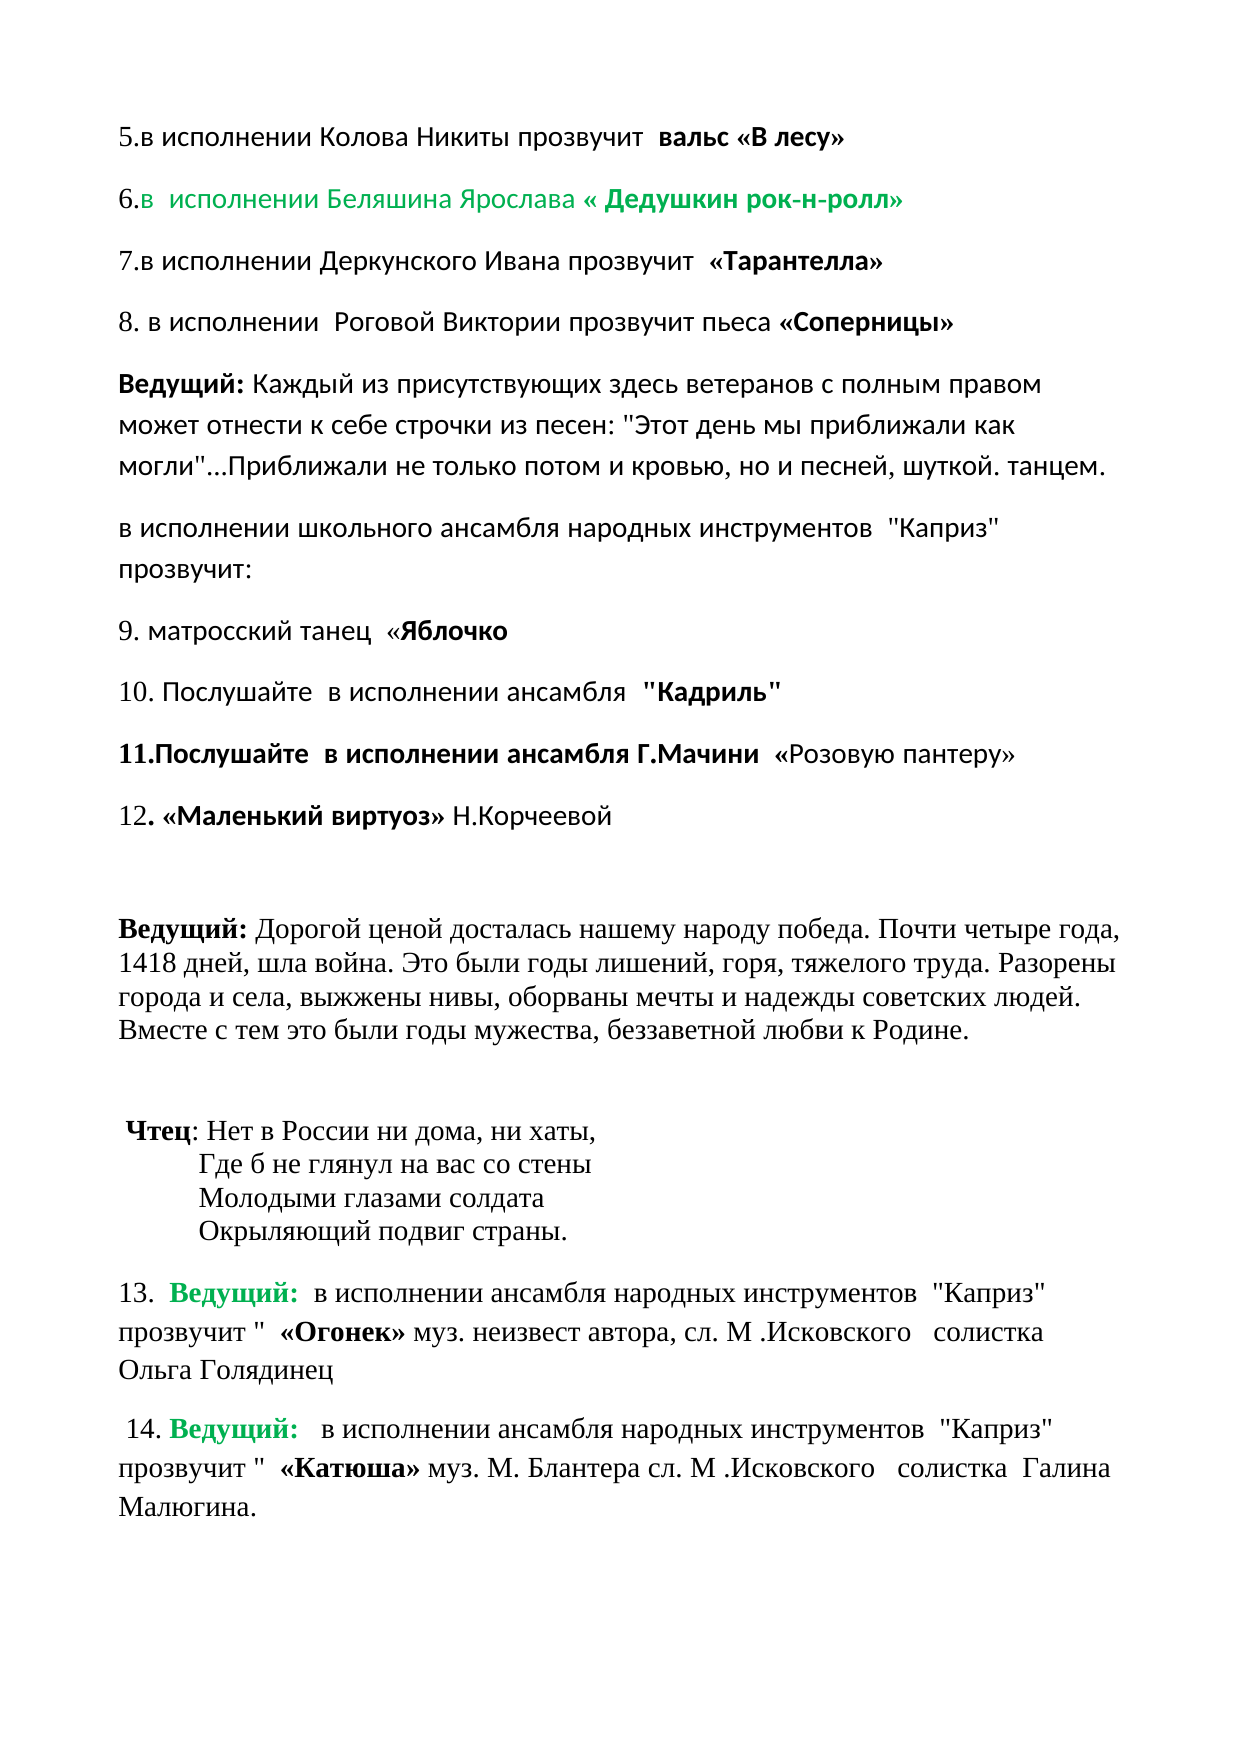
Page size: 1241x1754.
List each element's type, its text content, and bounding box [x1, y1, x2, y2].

text 9. матросский танец «Яблочко [118, 612, 1122, 647]
text Ведущий: Каждый из присутствующих здесь ветеранов с полным правом может отнести к себе строчки из песен: "Этот день мы приближали как могли"...Приближали не только потом и кровью, но и песней, шуткой. танцем. [118, 365, 1122, 483]
text 11.Послушайте в исполнении ансамбля Г.Мачини «Розовую пантеру» [118, 735, 1122, 771]
text 7.в исполнении Деркунского Ивана прозвучит «Тарантелла» [118, 242, 1122, 277]
text 13. Ведущий: в исполнении ансамбля народных инструментов "Каприз" прозвучит " «Огонек» муз. неизвест автора, сл. М .Исковского солистка Ольга Голядинец [118, 1275, 1122, 1386]
text 5.в исполнении Колова Никиты прозвучит вальс «В лесу» [118, 118, 1122, 154]
text 8. в исполнении Роговой Виктории прозвучит пьеса «Соперницы» [118, 303, 1122, 339]
text 14. Ведущий: в исполнении ансамбля народных инструментов "Каприз" прозвучит " «Катюша» муз. М. Блантера сл. М .Исковского солистка Галина Малюгина. [118, 1412, 1122, 1522]
text 12. «Маленький виртуоз» Н.Корчеевой [118, 797, 1122, 832]
text Ведущий: Дорогой ценой досталась нашему народу победа. Почти четыре года, 1418 дней, шла война. Это были годы лишений, горя, тяжелого труда. Разорены города и села, выжжены нивы, оборваны мечты и надежды советских людей. Вместе с тем это были годы мужества, беззаветной любви к Родине. [118, 912, 1122, 1046]
text 10. Послушайте в исполнении ансамбля "Кадриль" [118, 673, 1122, 709]
text 6.в исполнении Беляшина Ярослава « Дедушкин рок-н-ролл» [118, 180, 1122, 216]
text Чтец: Нет в России ни дома, ни хаты, Где б не глянул на вас со стены Молодыми глазами солдата Окрыляющий подвиг страны. [118, 1046, 1240, 1275]
text в исполнении школьного ансамбля народных инструментов "Каприз" прозвучит: [118, 509, 1122, 585]
